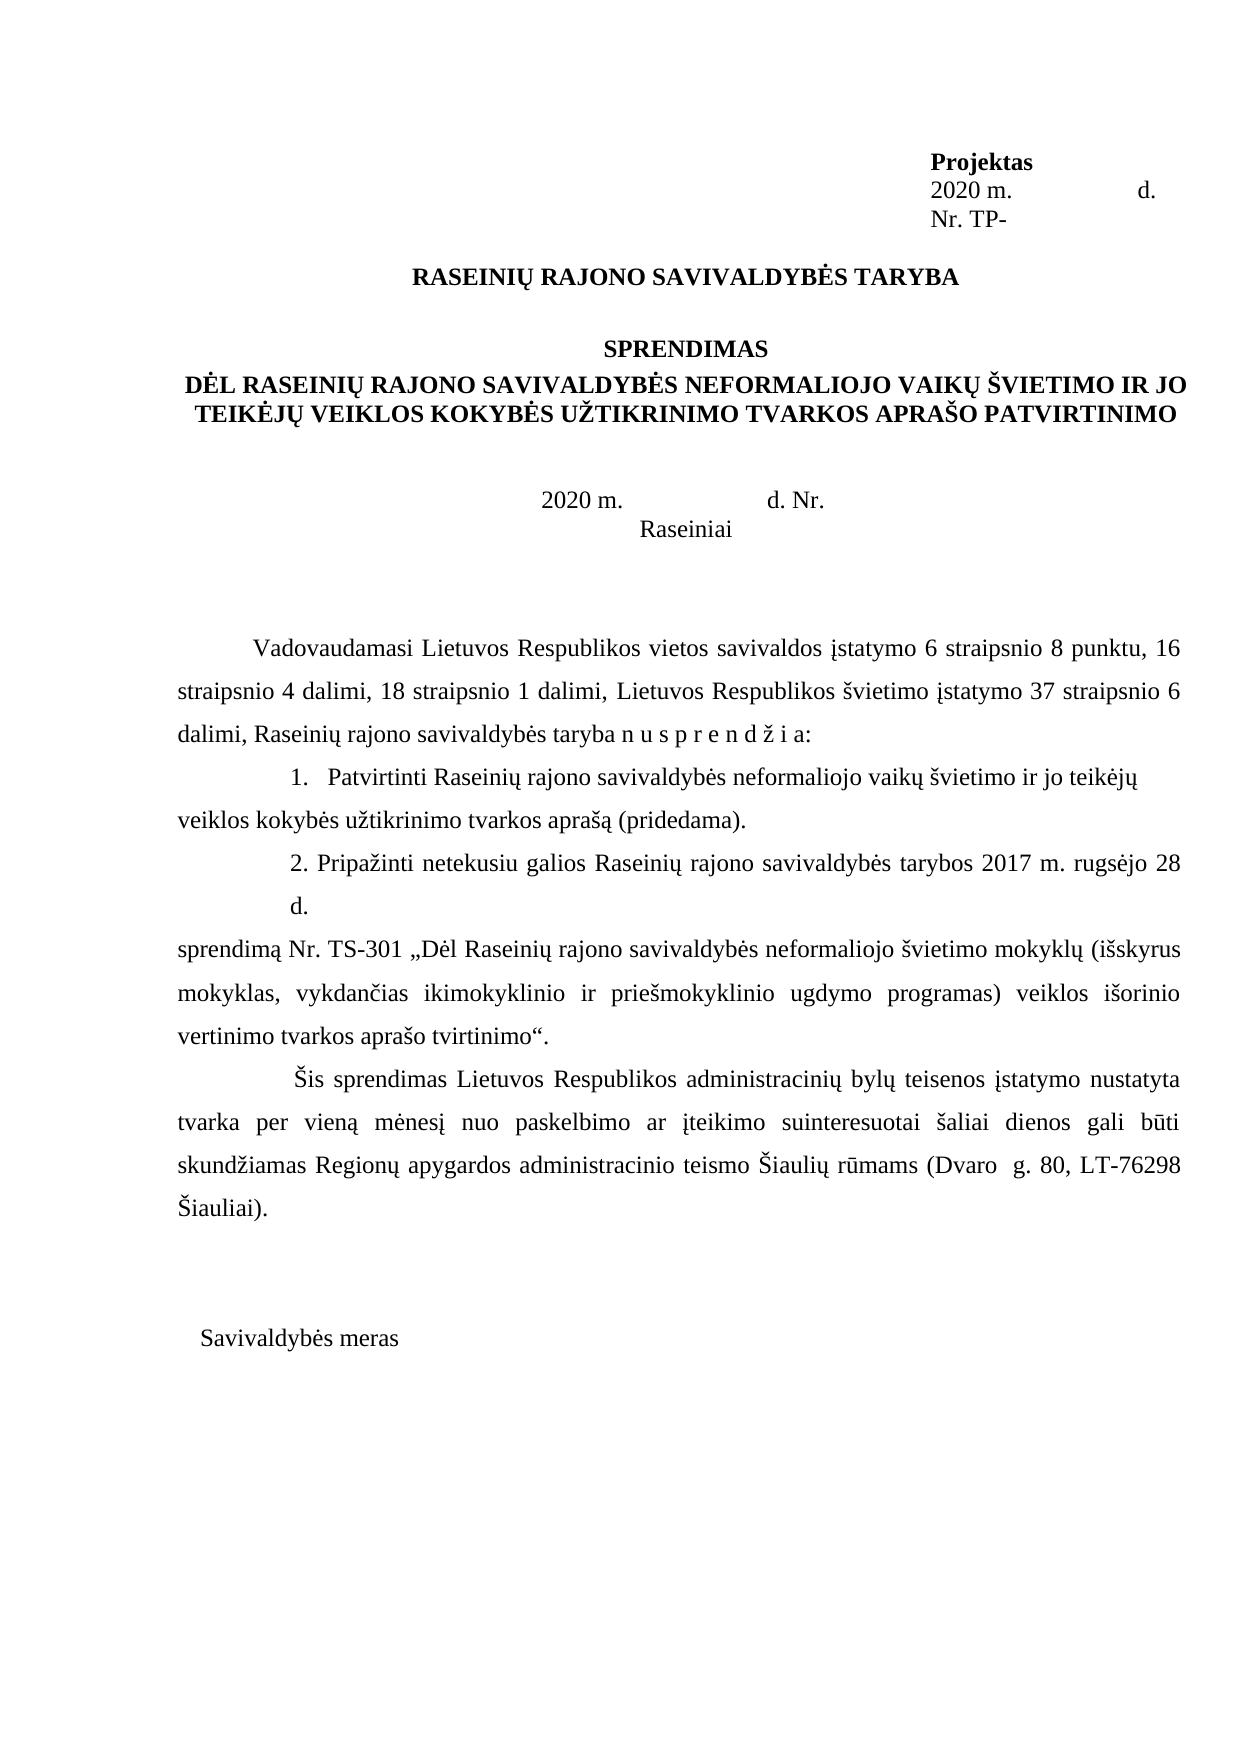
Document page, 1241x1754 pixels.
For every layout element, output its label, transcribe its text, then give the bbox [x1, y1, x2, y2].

text Šis sprendimas Lietuvos Respublikos administracinių bylų teisenos įstatymo nustatyta tvarka per vieną mėnesį nuo paskelbimo ar įteikimo suinteresuotai šaliai dienos gali būti skundžiamas Regionų apygardos administracinio teismo Šiaulių rūmams (Dvaro g. 80, LT-76298 Šiauliai). [177, 1064, 1181, 1222]
table_header [824, 1323, 1192, 1366]
text veiklos kokybės užtikrinimo tvarkos aprašą (pridedama). [177, 805, 1181, 834]
table_header Savivaldybės meras [189, 1323, 572, 1366]
table_cell 2020 m. d. Nr. Raseiniai [177, 456, 1194, 557]
text Vadovaudamasi Lietuvos Respublikos vietos savivaldos įstatymo 6 straipsnio 8 punktu, 16 straipsnio 4 dalimi, 18 straipsnio 1 dalimi, Lietuvos Respublikos švietimo įstatymo 37 straipsnio 6 dalimi, Raseinių rajono savivaldybės taryba n u s p r e n d ž i a: [177, 633, 1181, 748]
text sprendimą Nr. TS-301 „Dėl Raseinių rajono savivaldybės neformaliojo švietimo mokyklų (išskyrus mokyklas, vykdančias ikimokyklinio ir priešmokyklinio ugdymo programas) veiklos išorinio vertinimo tvarkos aprašo tvirtinimo“. [177, 934, 1181, 1049]
text Nr. TP- [177, 204, 1181, 233]
table_cell DĖL RASEINIŲ RAJONO SAVIVALDYBĖS NEFORMALIOJO VAIKŲ ŠVIETIMO IR JO TEIKĖJŲ VEIKLOS KOKYBĖS UŽTIKRINIMO TVARKOS APRAŠO PATVIRTINIMO [177, 370, 1194, 456]
text Projektas [177, 147, 1181, 176]
text 2. Pripažinti netekusiu galios Raseinių rajono savivaldybės tarybos 2017 m. rugsėjo 28 d. [290, 848, 1181, 920]
text 1. Patvirtinti Raseinių rajono savivaldybės neformaliojo vaikų švietimo ir jo teikėjų [290, 762, 1181, 791]
table_header RASEINIŲ RAJONO SAVIVALDYBĖS TARYBA [177, 262, 1194, 334]
table_header [573, 1323, 823, 1366]
text 2020 m. d. [177, 176, 1181, 204]
table_cell SPRENDIMAS [177, 335, 1194, 370]
